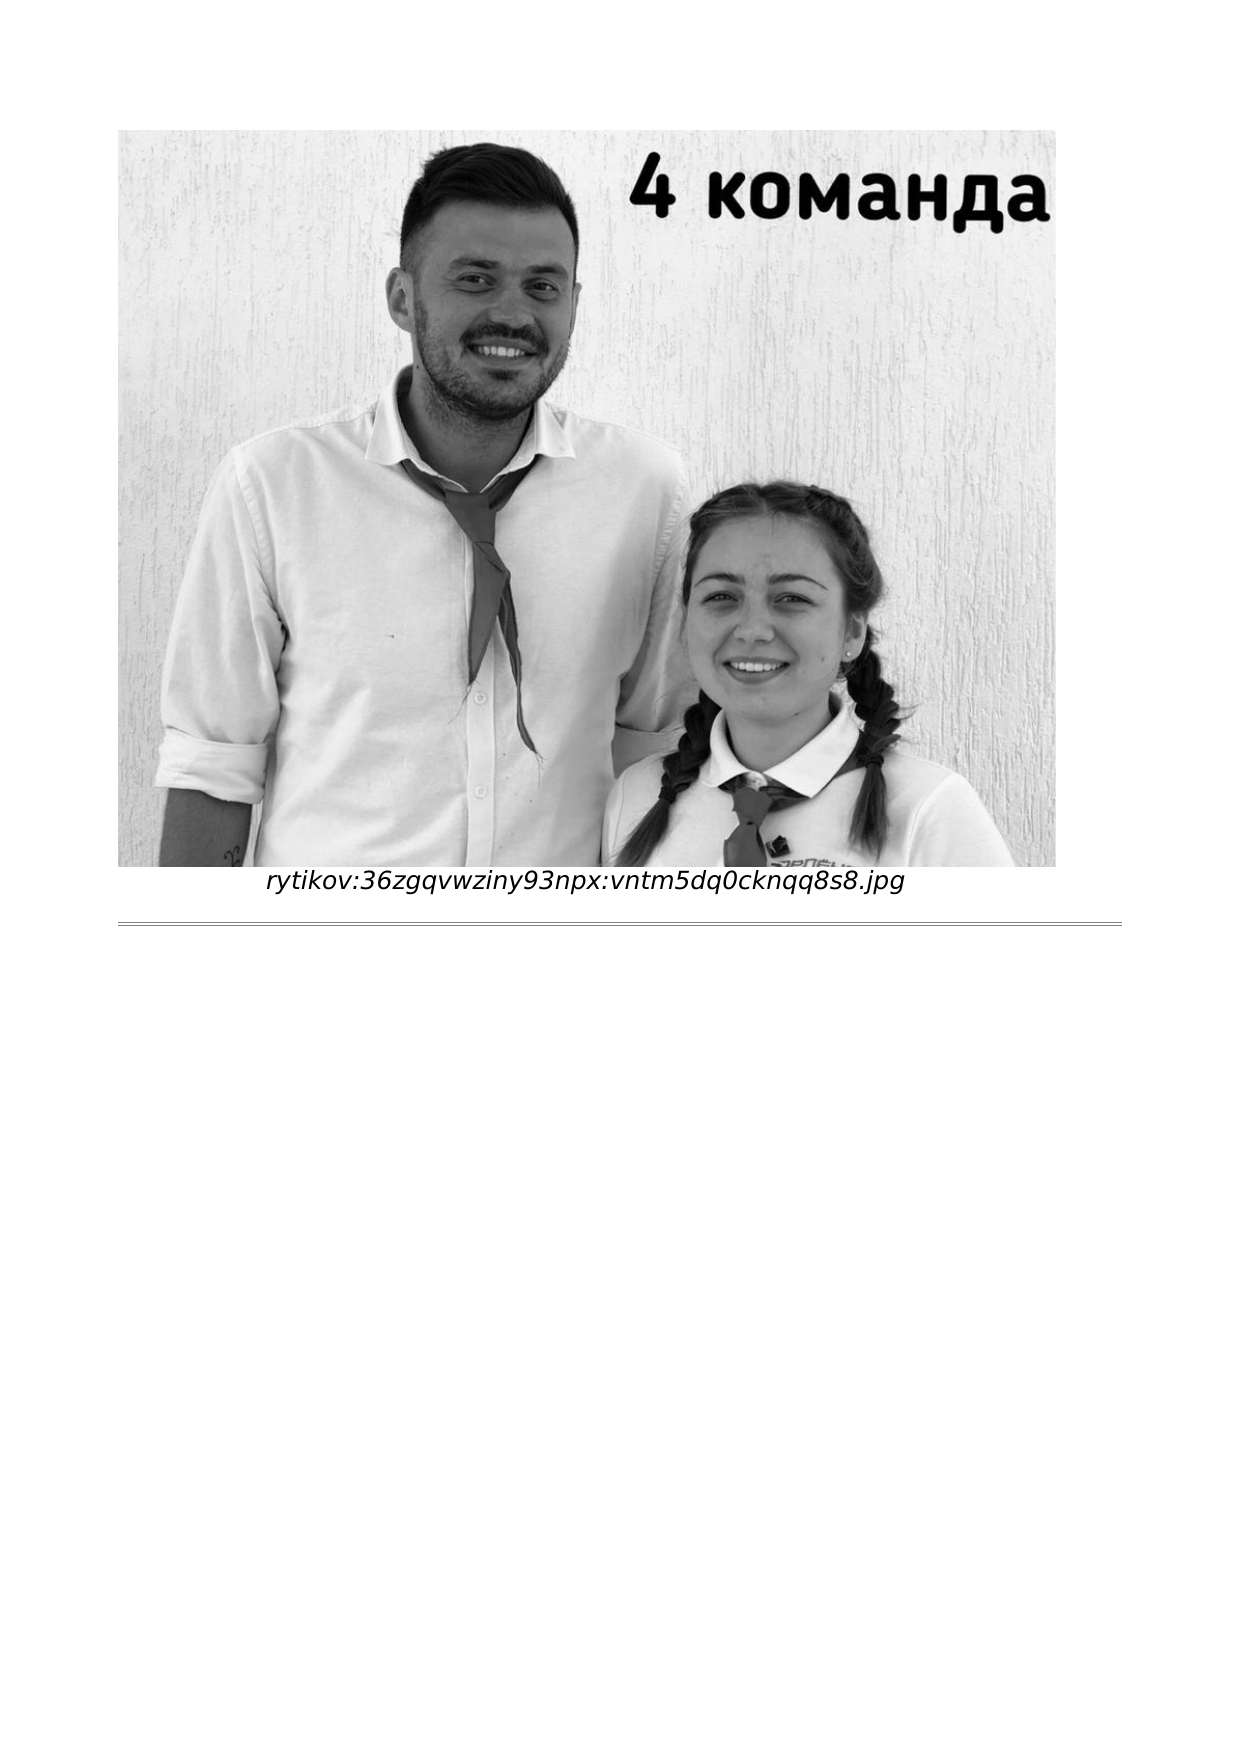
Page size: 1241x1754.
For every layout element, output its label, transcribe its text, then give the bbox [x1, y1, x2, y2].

picture [118, 130, 1056, 867]
text rytikov:36zgqvwziny93npx:vntm5dq0cknqq8s8.jpg [118, 867, 1056, 895]
